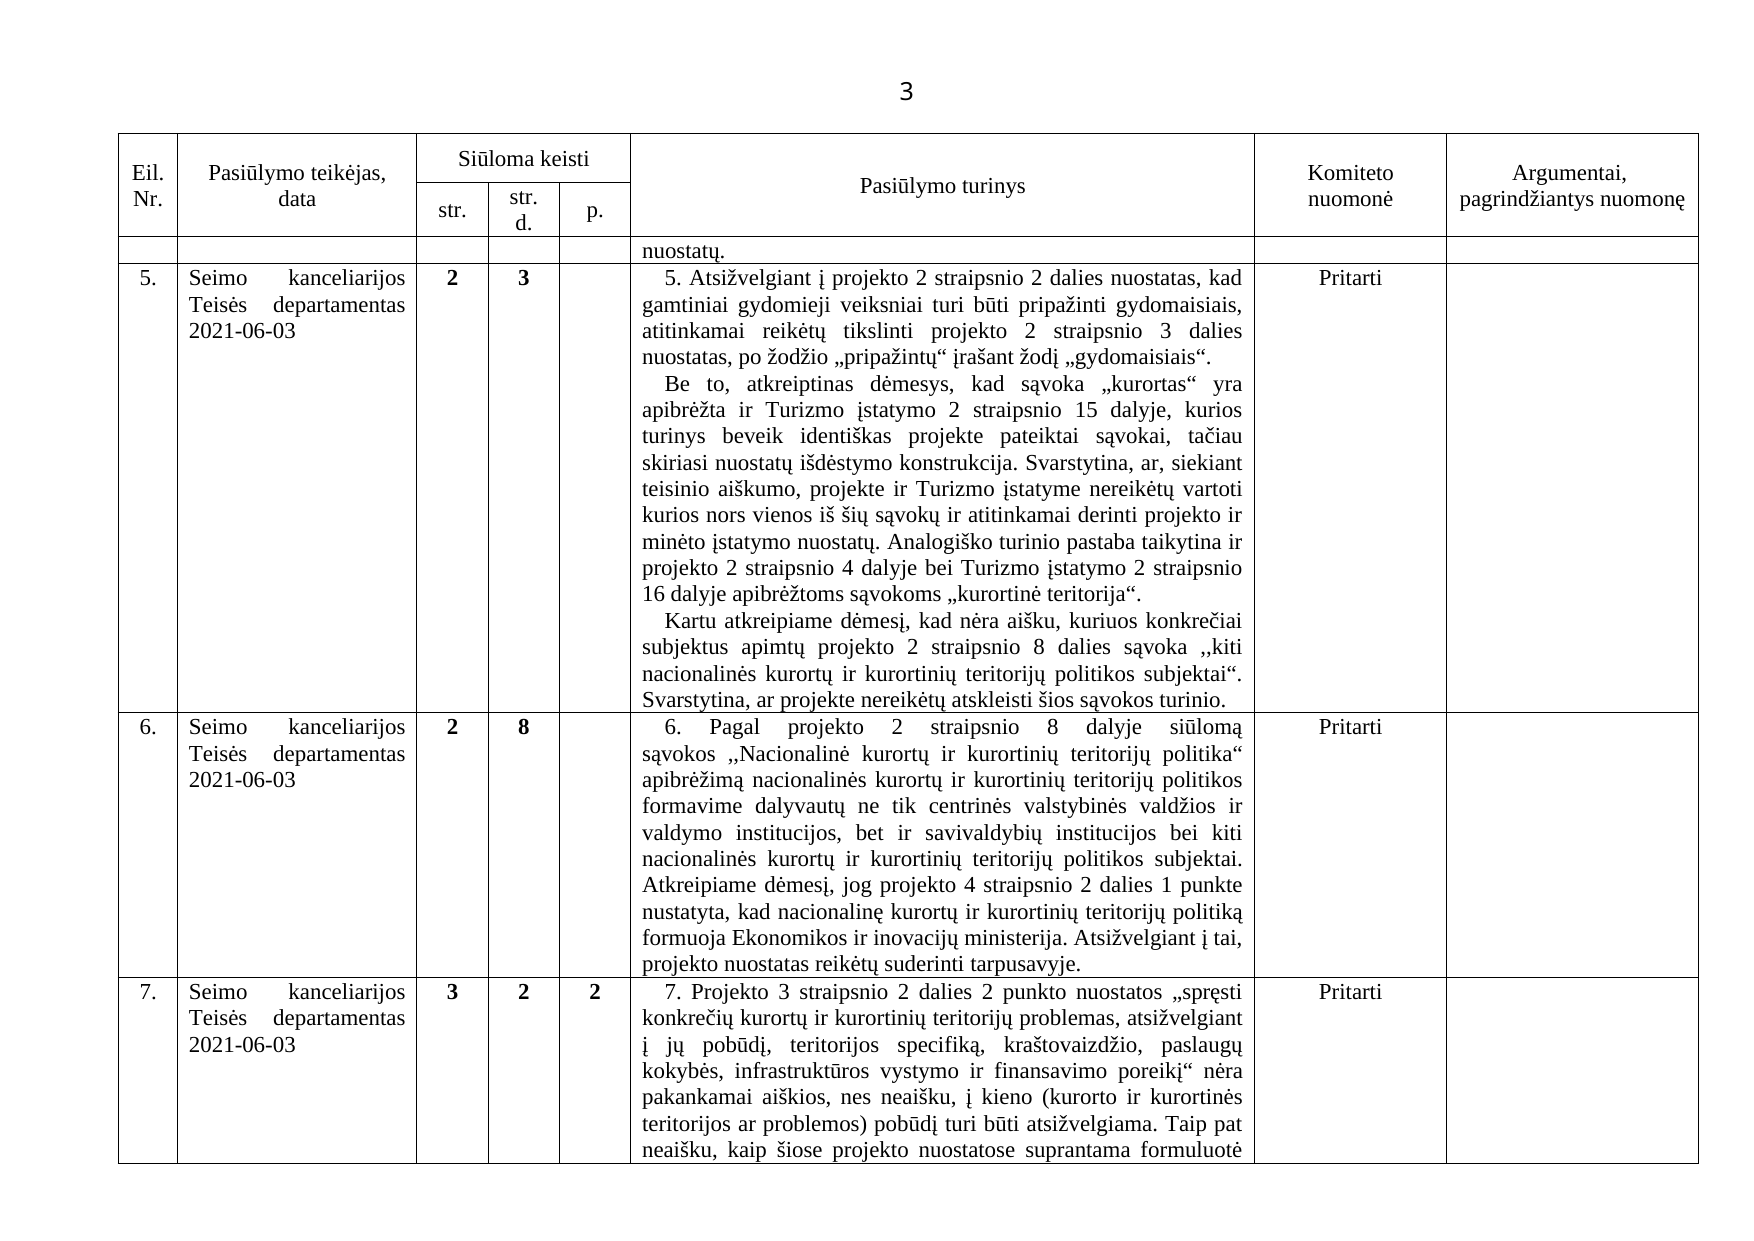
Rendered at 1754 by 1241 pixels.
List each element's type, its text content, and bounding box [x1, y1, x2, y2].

table_cell 7. [119, 978, 177, 1162]
table_header Siūloma keisti [417, 134, 630, 182]
table_cell 7. Projekto 3 straipsnio 2 dalies 2 punkto nuostatos „spręsti konkrečių kurortų ir kurortinių teritorijų problemas, atsižvelgiant į jų pobūdį, teritorijos specifiką, kraštovaizdžio, paslaugų kokybės, infrastruktūros vystymo ir finansavimo poreikį“ nėra pakankamai aiškios, nes neaišku, į kieno (kurorto ir kurortinės teritorijos ar problemos) pobūdį turi būti atsižvelgiama. Taip pat neaišku, kaip šiose projekto nuostatose suprantama formuluotė [631, 978, 1254, 1162]
table_cell 6. [119, 713, 177, 977]
table_cell str. d. [489, 183, 559, 236]
table_cell [119, 237, 177, 263]
table_cell [1447, 237, 1698, 263]
table_cell [560, 237, 630, 263]
table_cell [489, 237, 559, 263]
table_cell 2 [417, 713, 488, 977]
table_cell Pritarti [1255, 713, 1446, 977]
table_cell 2 [560, 978, 630, 1162]
table_header Eil. Nr. [119, 134, 177, 236]
table_cell Seimo kanceliarijos Teisės departamentas 2021-06-03 [178, 713, 416, 977]
table_header Argumentai, pagrindžiantys nuomonę [1447, 134, 1698, 236]
table_cell 2 [417, 264, 488, 712]
table_cell [560, 713, 630, 977]
table_cell 8 [489, 713, 559, 977]
table_cell [417, 237, 488, 263]
table_cell [1255, 237, 1446, 263]
table_cell 5. [119, 264, 177, 712]
table_cell [1447, 713, 1698, 977]
table_cell [1447, 978, 1698, 1162]
table_cell nuostatų. [631, 237, 1254, 263]
table_cell Pritarti [1255, 978, 1446, 1162]
table_cell p. [560, 183, 630, 236]
table_cell 6. Pagal projekto 2 straipsnio 8 dalyje siūlomą sąvokos ,,Nacionalinė kurortų ir kurortinių teritorijų politika“ apibrėžimą nacionalinės kurortų ir kurortinių teritorijų politikos formavime dalyvautų ne tik centrinės valstybinės valdžios ir valdymo institucijos, bet ir savivaldybių institucijos bei kiti nacionalinės kurortų ir kurortinių teritorijų politikos subjektai. Atkreipiame dėmesį, jog projekto 4 straipsnio 2 dalies 1 punkte nustatyta, kad nacionalinę kurortų ir kurortinių teritorijų politiką formuoja Ekonomikos ir inovacijų ministerija. Atsižvelgiant į tai, projekto nuostatas reikėtų suderinti tarpusavyje. [631, 713, 1254, 977]
table_cell Seimo kanceliarijos Teisės departamentas 2021-06-03 [178, 978, 416, 1162]
table_cell [560, 264, 630, 712]
table_cell Seimo kanceliarijos Teisės departamentas 2021-06-03 [178, 264, 416, 712]
table_cell 3 [489, 264, 559, 712]
table_header Pasiūlymo teikėjas, data [178, 134, 416, 236]
table_cell 5. Atsižvelgiant į projekto 2 straipsnio 2 dalies nuostatas, kad gamtiniai gydomieji veiksniai turi būti pripažinti gydomaisiais, atitinkamai reikėtų tikslinti projekto 2 straipsnio 3 dalies nuostatas, po žodžio „pripažintų“ įrašant žodį „gydomaisiais“. Be to, atkreiptinas dėmesys, kad sąvoka „kurortas“ yra apibrėžta ir Turizmo įstatymo 2 straipsnio 15 dalyje, kurios turinys beveik identiškas projekte pateiktai sąvokai, tačiau skiriasi nuostatų išdėstymo konstrukcija. Svarstytina, ar, siekiant teisinio aiškumo, projekte ir Turizmo įstatyme nereikėtų vartoti kurios nors vienos iš šių sąvokų ir atitinkamai derinti projekto ir minėto įstatymo nuostatų. Analogiško turinio pastaba taikytina ir projekto 2 straipsnio 4 dalyje bei Turizmo įstatymo 2 straipsnio 16 dalyje apibrėžtoms sąvokoms „kurortinė teritorija“. Kartu atkreipiame dėmesį, kad nėra aišku, kuriuos konkrečiai subjektus apimtų projekto 2 straipsnio 8 dalies sąvoka ,,kiti nacionalinės kurortų ir kurortinių teritorijų politikos subjektai“. Svarstytina, ar projekte nereikėtų atskleisti šios sąvokos turinio. [631, 264, 1254, 712]
table_header Komiteto nuomonė [1255, 134, 1446, 236]
table_cell [1447, 264, 1698, 712]
table_cell str. [417, 183, 488, 236]
table_cell Pritarti [1255, 264, 1446, 712]
table_cell 2 [489, 978, 559, 1162]
table_cell 3 [417, 978, 488, 1162]
table_cell [178, 237, 416, 263]
table_header Pasiūlymo turinys [631, 134, 1254, 236]
